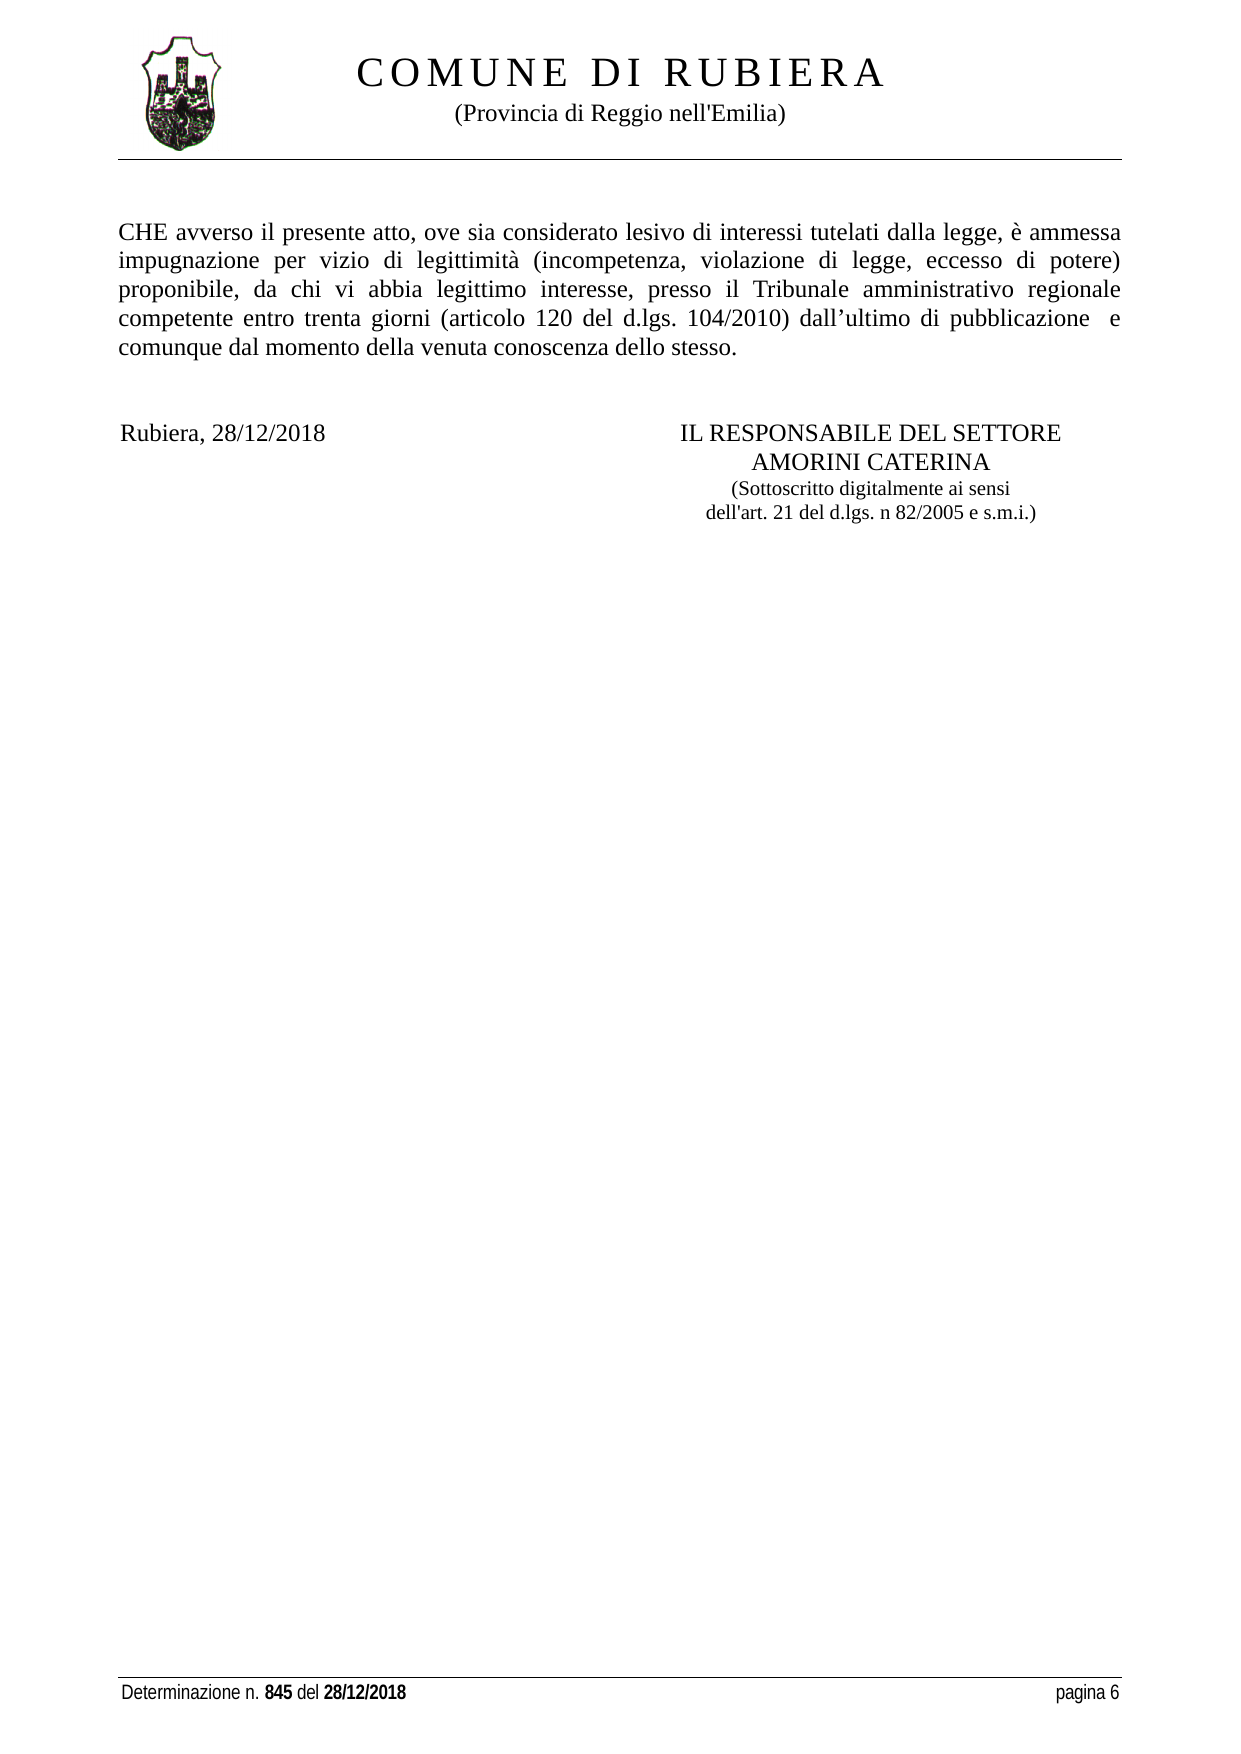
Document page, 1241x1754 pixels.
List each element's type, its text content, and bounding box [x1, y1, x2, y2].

picture [129, 28, 232, 151]
table_header IL RESPONSABILE DEL SETTORE AMORINI CATERINA (Sottoscritto digitalmente ai sensi dell'art. 21 del d.lgs. n 82/2005 e s.m.i.) [620, 418, 1122, 524]
table_header Rubiera, 28/12/2018 [120, 418, 619, 524]
text CHE avverso il presente atto, ove sia considerato lesivo di interessi tutelati dalla legge, è ammessa impugnazione per vizio di legittimità (incompetenza, violazione di legge, eccesso di potere) proponibile, da chi vi abbia legittimo interesse, presso il Tribunale amministrativo regionale competente entro trenta giorni (articolo 120 del d.lgs. 104/2010) dall’ultimo di pubblicazione e comunque dal momento della venuta conoscenza dello stesso. [118, 217, 1122, 361]
